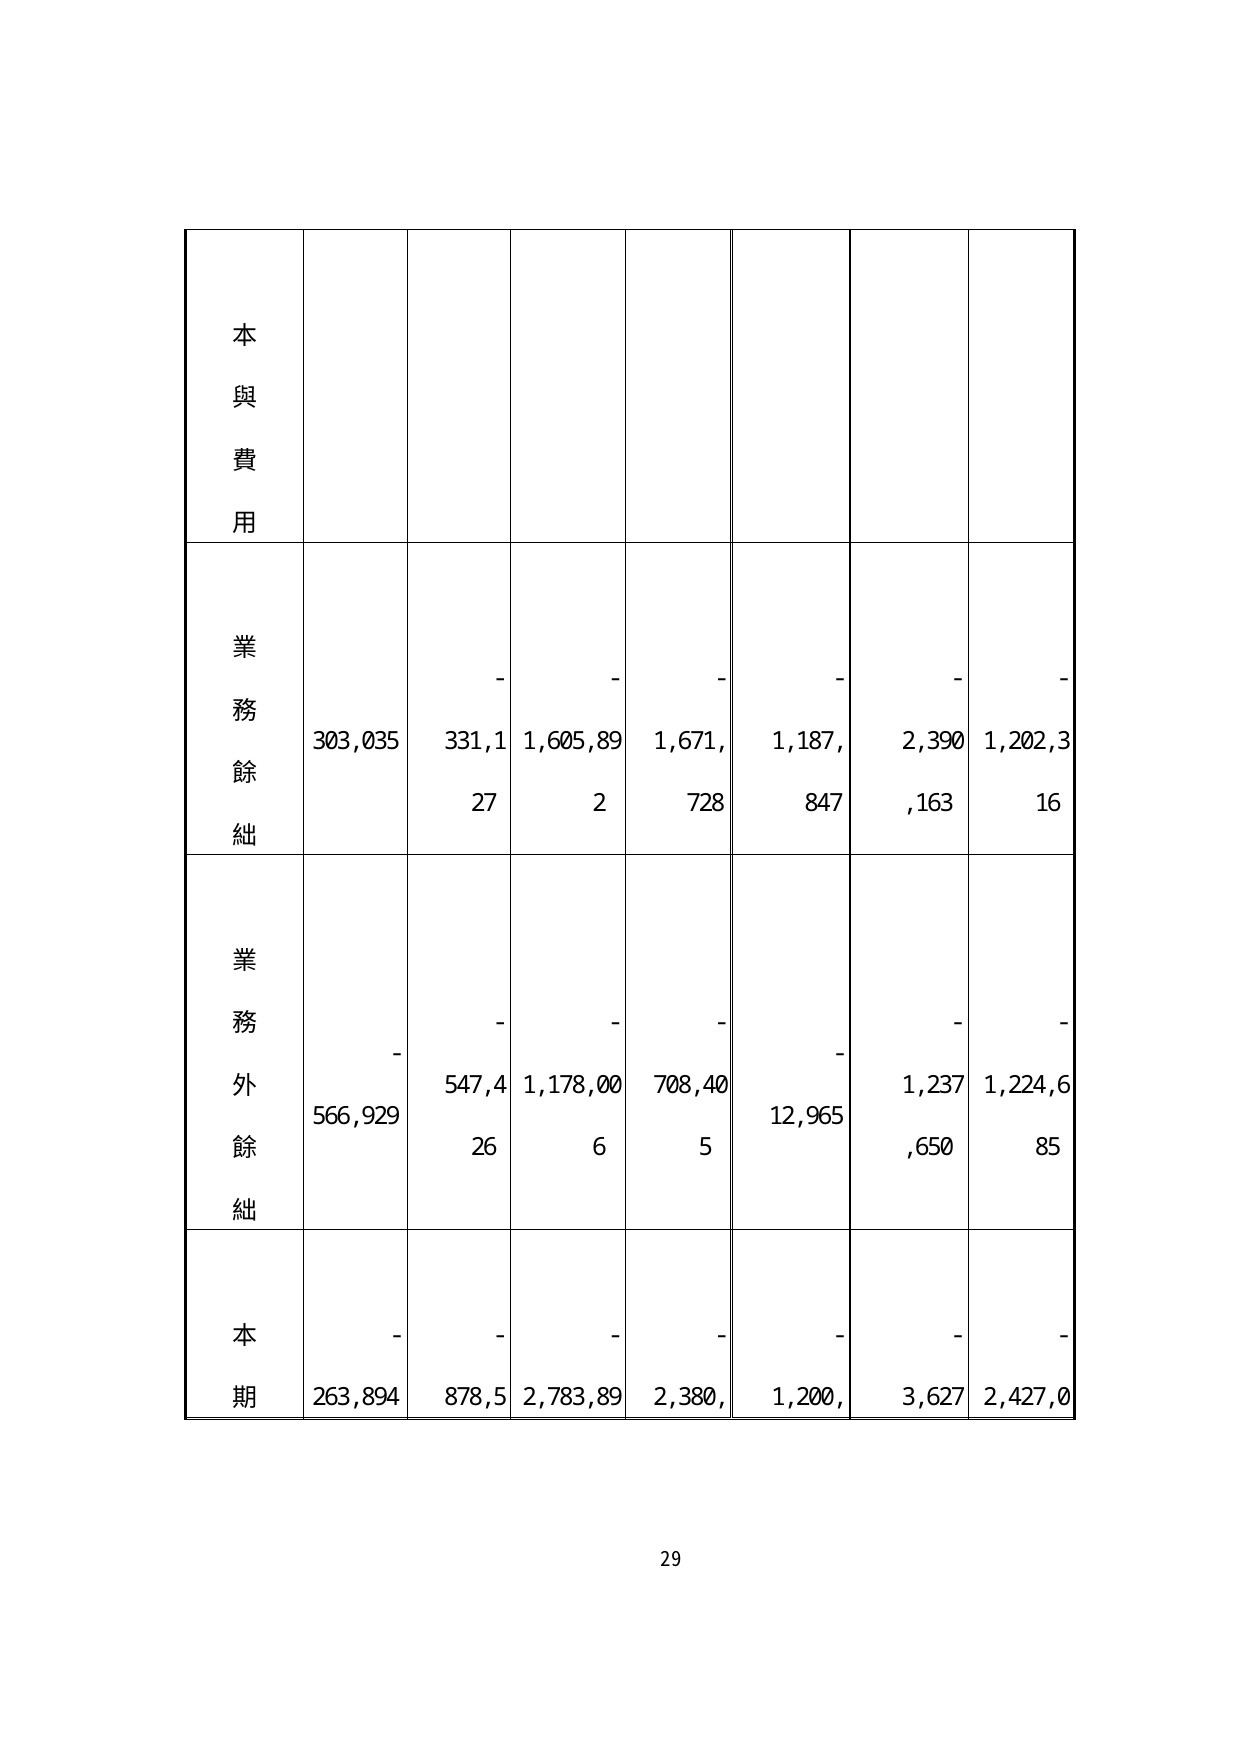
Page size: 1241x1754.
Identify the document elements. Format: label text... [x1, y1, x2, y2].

table_cell [626, 230, 730, 542]
table_cell -331,127 [408, 543, 510, 854]
table_cell -2,427,0 [969, 1230, 1073, 1417]
table_cell -547,426 [408, 855, 510, 1229]
table_cell [408, 230, 510, 542]
table_cell 業務外餘絀 [187, 855, 303, 1229]
table_cell -263,894 [304, 1230, 407, 1417]
table_cell -1,671,728 [626, 543, 730, 854]
table_cell 303,035 [304, 543, 407, 854]
table_cell -878,5 [408, 1230, 510, 1417]
table_cell [969, 230, 1073, 542]
table_cell -1,200, [733, 1230, 849, 1417]
table_cell -2,380, [626, 1230, 730, 1417]
table_cell 業務餘絀 [187, 543, 303, 854]
table_cell -1,202,316 [969, 543, 1073, 854]
table_cell [511, 230, 625, 542]
table_cell -3,627 [851, 1230, 968, 1417]
table_cell -2,390,163 [851, 543, 968, 854]
table_cell -12,965 [733, 855, 849, 1229]
table_cell 本與費用 [187, 230, 303, 542]
table_cell -1,224,685 [969, 855, 1073, 1229]
table_cell -566,929 [304, 855, 407, 1229]
table_cell -1,187,847 [733, 543, 849, 854]
table_cell [733, 230, 849, 542]
table_cell -1,605,892 [511, 543, 625, 854]
table_cell 本期 [187, 1230, 303, 1417]
table_cell [304, 230, 407, 542]
table_cell -708,405 [626, 855, 730, 1229]
table_cell -1,178,006 [511, 855, 625, 1229]
table_cell -1,237,650 [851, 855, 968, 1229]
table_cell [851, 230, 968, 542]
table_cell -2,783,89 [511, 1230, 625, 1417]
